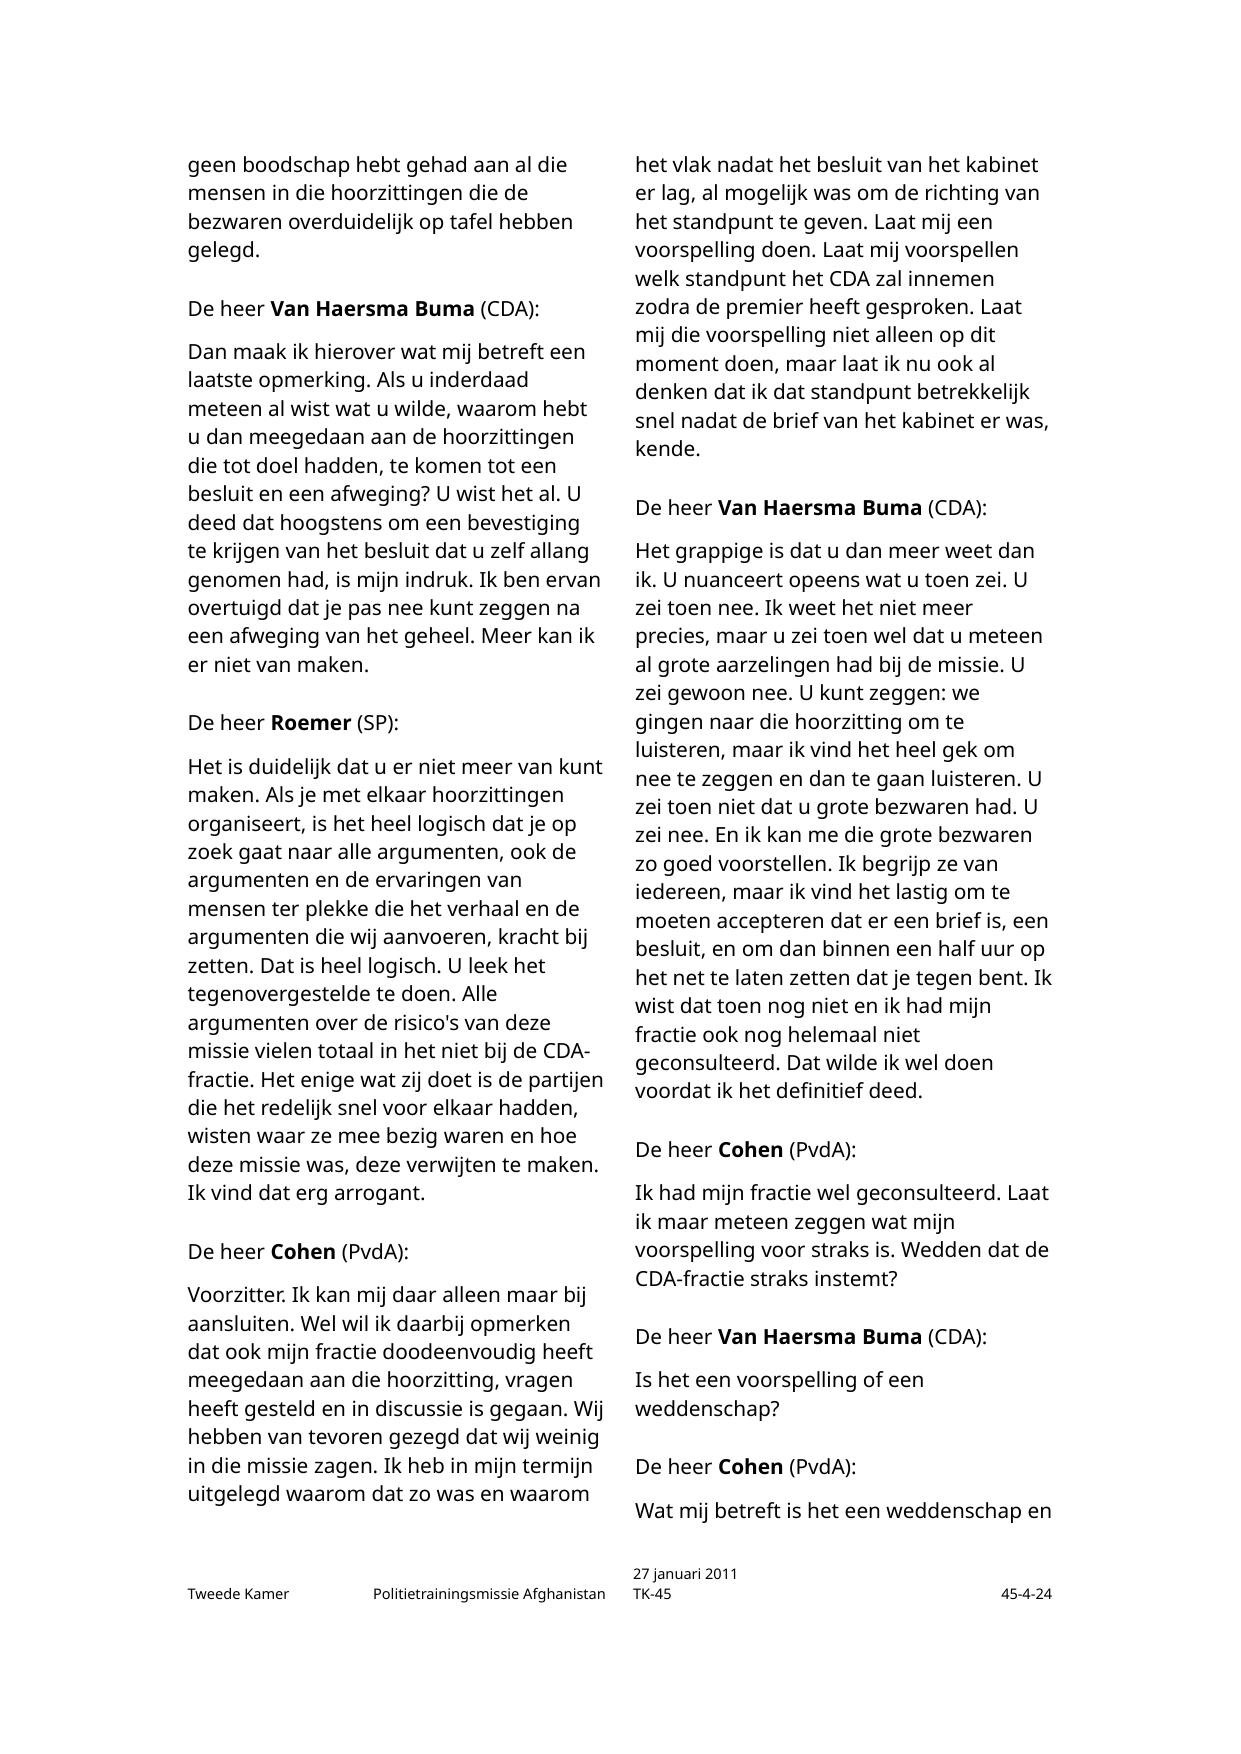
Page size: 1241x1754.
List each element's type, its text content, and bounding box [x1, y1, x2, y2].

text De heer Cohen (PvdA): [187, 1237, 605, 1265]
text De heer Van Haersma Buma (CDA): [187, 294, 605, 322]
text het vlak nadat het besluit van het kabinet er lag, al mogelijk was om de richting van het standpunt te geven. Laat mij een voorspelling doen. Laat mij voorspellen welk standpunt het CDA zal innemen zodra de premier heeft gesproken. Laat mij die voorspelling niet alleen op dit moment doen, maar laat ik nu ook al denken dat ik dat standpunt betrekkelijk snel nadat de brief van het kabinet er was, kende. [635, 150, 1053, 463]
text De heer Van Haersma Buma (CDA): [635, 1322, 1053, 1351]
text Is het een voorspelling of een weddenschap? [635, 1366, 1053, 1422]
text Dan maak ik hierover wat mij betreft een laatste opmerking. Als u inderdaad meteen al wist wat u wilde, waarom hebt u dan meegedaan aan de hoorzittingen die tot doel hadden, te komen tot een besluit en een afweging? U wist het al. U deed dat hoogstens om een bevestiging te krijgen van het besluit dat u zelf allang genomen had, is mijn indruk. Ik ben ervan overtuigd dat je pas nee kunt zeggen na een afweging van het geheel. Meer kan ik er niet van maken. [187, 337, 605, 678]
text Ik had mijn fractie wel geconsulteerd. Laat ik maar meteen zeggen wat mijn voorspelling voor straks is. Wedden dat de CDA-fractie straks instemt? [635, 1178, 1053, 1292]
text De heer Cohen (PvdA): [635, 1135, 1053, 1163]
text De heer Van Haersma Buma (CDA): [635, 493, 1053, 521]
text Het grappige is dat u dan meer weet dan ik. U nuanceert opeens wat u toen zei. U zei toen nee. Ik weet het niet meer precies, maar u zei toen wel dat u meteen al grote aarzelingen had bij de missie. U zei gewoon nee. U kunt zeggen: we gingen naar die hoorzitting om te luisteren, maar ik vind het heel gek om nee te zeggen en dan te gaan luisteren. U zei toen niet dat u grote bezwaren had. U zei nee. En ik kan me die grote bezwaren zo goed voorstellen. Ik begrijp ze van iedereen, maar ik vind het lastig om te moeten accepteren dat er een brief is, een besluit, en om dan binnen een half uur op het net te laten zetten dat je tegen bent. Ik wist dat toen nog niet en ik had mijn fractie ook nog helemaal niet geconsulteerd. Dat wilde ik wel doen voordat ik het definitief deed. [635, 536, 1053, 1105]
text De heer Cohen (PvdA): [635, 1452, 1053, 1481]
text Voorzitter. Ik kan mij daar alleen maar bij aansluiten. Wel wil ik daarbij opmerken dat ook mijn fractie doodeenvoudig heeft meegedaan aan die hoorzitting, vragen heeft gesteld en in discussie is gegaan. Wij hebben van tevoren gezegd dat wij weinig in die missie zagen. Ik heb in mijn termijn uitgelegd waarom dat zo was en waarom [187, 1280, 605, 1508]
text De heer Roemer (SP): [187, 708, 605, 737]
text geen boodschap hebt gehad aan al die mensen in die hoorzittingen die de bezwaren overduidelijk op tafel hebben gelegd. [187, 150, 605, 264]
text Wat mij betreft is het een weddenschap en [635, 1496, 1053, 1524]
text Het is duidelijk dat u er niet meer van kunt maken. Als je met elkaar hoorzittingen organiseert, is het heel logisch dat je op zoek gaat naar alle argumenten, ook de argumenten en de ervaringen van mensen ter plekke die het verhaal en de argumenten die wij aanvoeren, kracht bij zetten. Dat is heel logisch. U leek het tegenovergestelde te doen. Alle argumenten over de risico's van deze missie vielen totaal in het niet bij de CDA-fractie. Het enige wat zij doet is de partijen die het redelijk snel voor elkaar hadden, wisten waar ze mee bezig waren en hoe deze missie was, deze verwijten te maken. Ik vind dat erg arrogant. [187, 752, 605, 1207]
